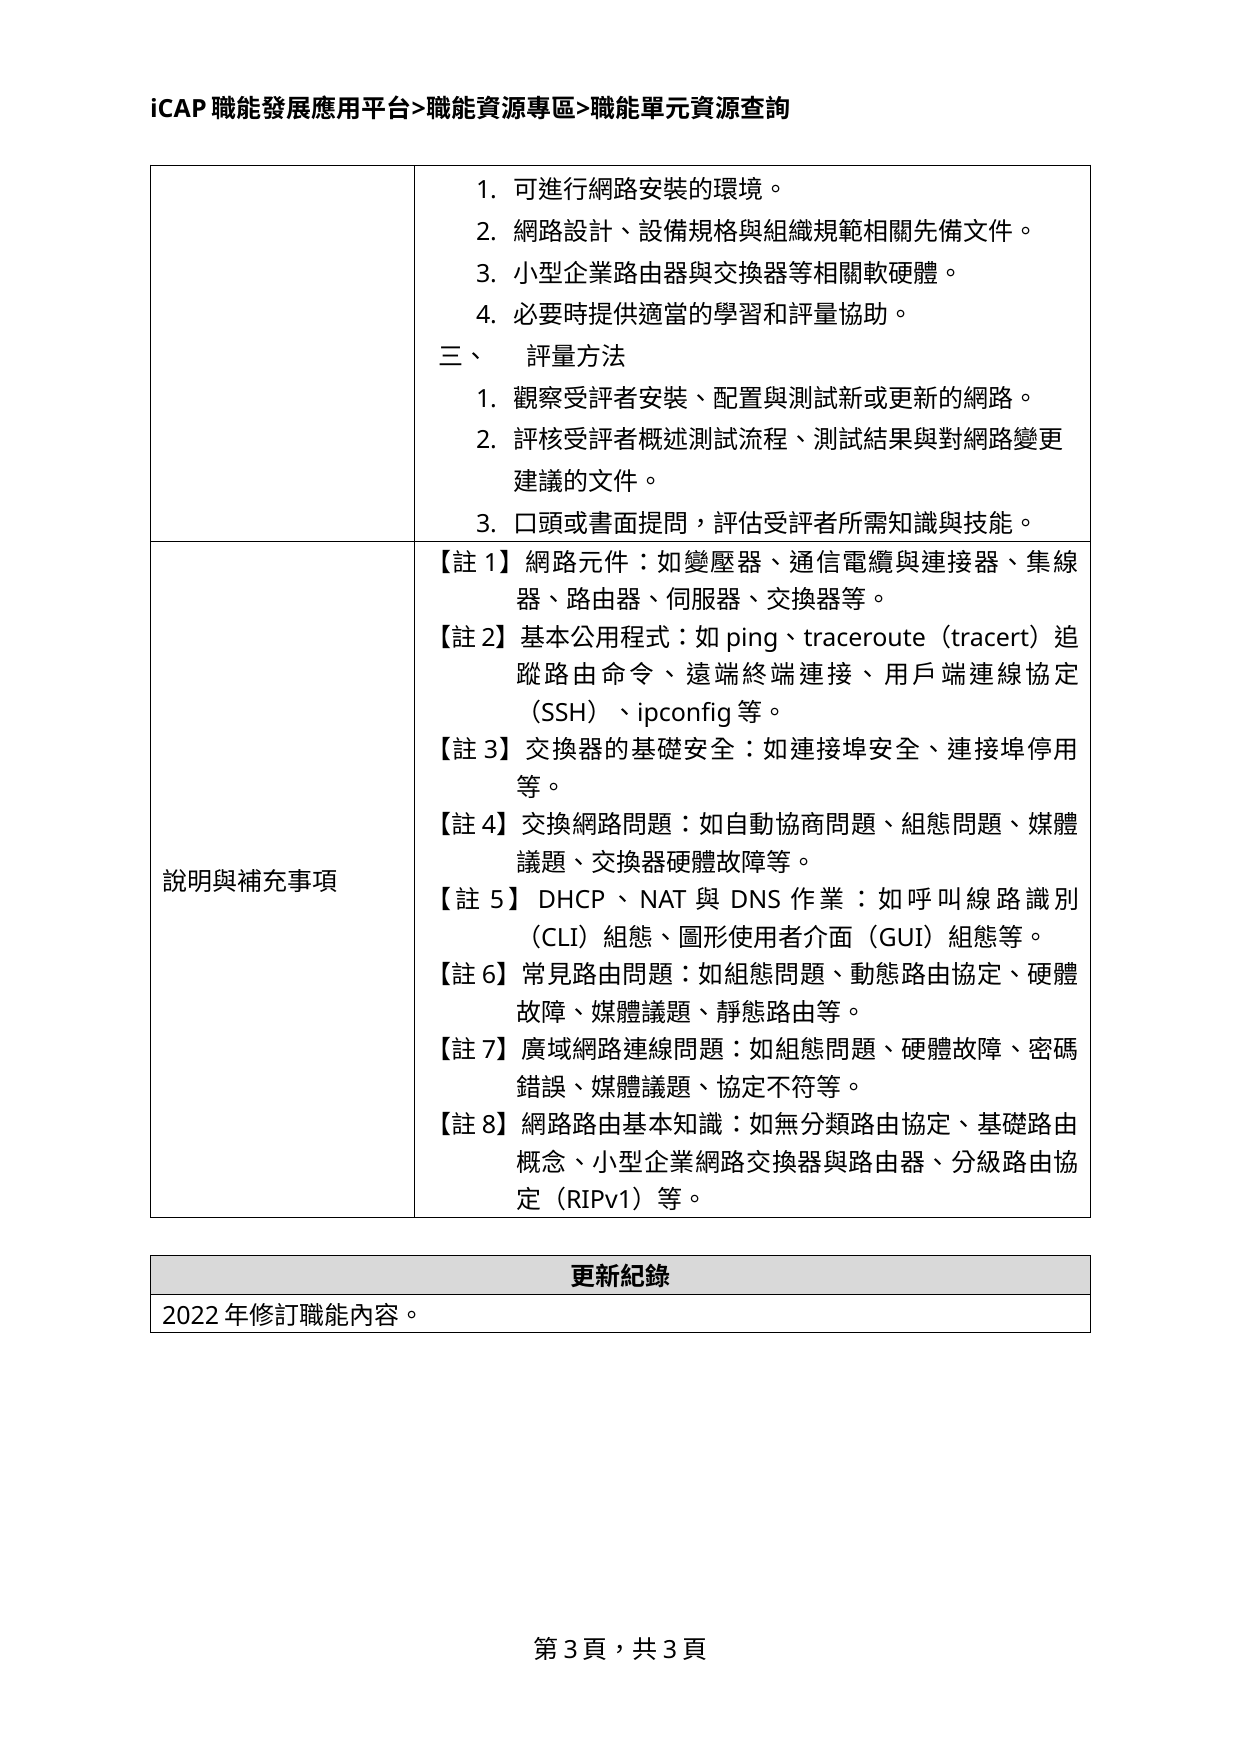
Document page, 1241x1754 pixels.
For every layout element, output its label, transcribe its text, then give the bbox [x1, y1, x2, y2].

table_cell 評量證據 能設計IP位址機制以符合規定。 能安裝、配置與測試網路元件並確保網路互通性。 能應用網路拓撲、協定與安全問題。 能確認網路問題並提供疑難排解方案。 評量情境與資源 可進行網路安裝的環境。 網路設計、設備規格與組織規範相關先備文件。 小型企業路由器與交換器等相關軟硬體。 必要時提供適當的學習和評量協助。 評量方法 觀察受評者安裝、配置與測試新或更新的網路。 評核受評者概述測試流程、測試結果與對網路變更建議的文件。 口頭或書面提問，評估受評者所需知識與技能。 [415, 166, 1090, 541]
table_header 更新紀錄 [151, 1256, 1090, 1294]
table_cell 【註1】網路元件：如變壓器、通信電纜與連接器、集線器、路由器、伺服器、交換器等。 【註2】基本公用程式：如ping、traceroute（tracert）追蹤路由命令、遠端終端連接、用戶端連線協定（SSH）、ipconfig等。 【註3】交換器的基礎安全：如連接埠安全、連接埠停用等。 【註4】交換網路問題：如自動協商問題、組態問題、媒體議題、交換器硬體故障等。 【註5】DHCP、NAT與DNS作業：如呼叫線路識別（CLI）組態、圖形使用者介面（GUI）組態等。 【註6】常見路由問題：如組態問題、動態路由協定、硬體故障、媒體議題、靜態路由等。 【註7】廣域網路連線問題：如組態問題、硬體故障、密碼錯誤、媒體議題、協定不符等。 【註8】網路路由基本知識：如無分類路由協定、基礎路由概念、小型企業網路交換器與路由器、分級路由協定（RIPv1）等。 [415, 542, 1090, 1217]
table_cell [151, 166, 414, 541]
table_cell 說明與補充事項 [151, 542, 414, 1217]
table_cell 2022年修訂職能內容。 [151, 1295, 1090, 1332]
